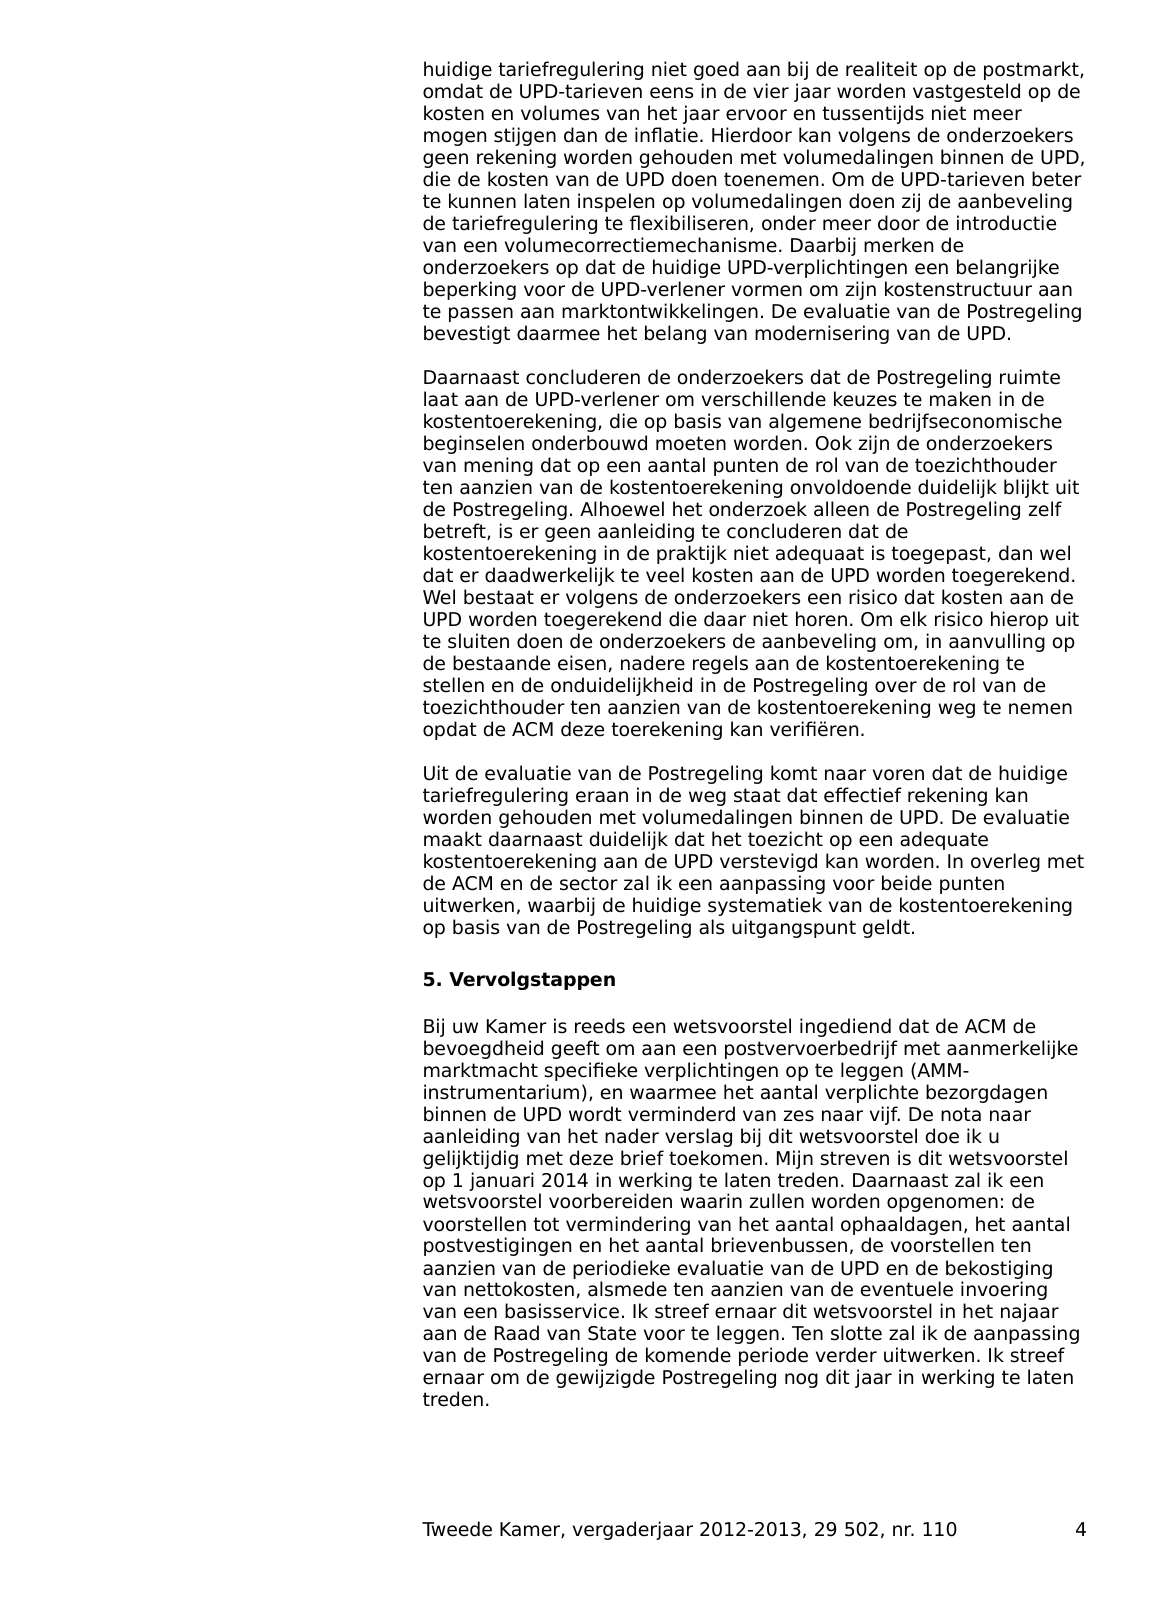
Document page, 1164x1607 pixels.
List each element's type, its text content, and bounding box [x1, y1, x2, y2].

text huidige tariefregulering niet goed aan bij de realiteit op de postmarkt, omdat de UPD-tarieven eens in de vier jaar worden vastgesteld op de kosten en volumes van het jaar ervoor en tussentijds niet meer mogen stijgen dan de inflatie. Hierdoor kan volgens de onderzoekers geen rekening worden gehouden met volumedalingen binnen de UPD, die de kosten van de UPD doen toenemen. Om de UPD-tarieven beter te kunnen laten inspelen op volumedalingen doen zij de aanbeveling de tariefregulering te flexibiliseren, onder meer door de introductie van een volumecorrectiemechanisme. Daarbij merken de onderzoekers op dat de huidige UPD-verplichtingen een belangrijke beperking voor de UPD-verlener vormen om zijn kostenstructuur aan te passen aan marktontwikkelingen. De evaluatie van de Postregeling bevestigt daarmee het belang van modernisering van de UPD. [422, 59, 1087, 345]
subtitle 5. Vervolgstappen [422, 969, 1087, 991]
text Uit de evaluatie van de Postregeling komt naar voren dat de huidige tariefregulering eraan in de weg staat dat effectief rekening kan worden gehouden met volumedalingen binnen de UPD. De evaluatie maakt daarnaast duidelijk dat het toezicht op een adequate kostentoerekening aan de UPD verstevigd kan worden. In overleg met de ACM en de sector zal ik een aanpassing voor beide punten uitwerken, waarbij de huidige systematiek van de kostentoerekening op basis van de Postregeling als uitgangspunt geldt. [422, 763, 1087, 939]
text Daarnaast concluderen de onderzoekers dat de Postregeling ruimte laat aan de UPD-verlener om verschillende keuzes te maken in de kostentoerekening, die op basis van algemene bedrijfseconomische beginselen onderbouwd moeten worden. Ook zijn de onderzoekers van mening dat op een aantal punten de rol van de toezichthouder ten aanzien van de kostentoerekening onvoldoende duidelijk blijkt uit de Postregeling. Alhoewel het onderzoek alleen de Postregeling zelf betreft, is er geen aanleiding te concluderen dat de kostentoerekening in de praktijk niet adequaat is toegepast, dan wel dat er daadwerkelijk te veel kosten aan de UPD worden toegerekend. Wel bestaat er volgens de onderzoekers een risico dat kosten aan de UPD worden toegerekend die daar niet horen. Om elk risico hierop uit te sluiten doen de onderzoekers de aanbeveling om, in aanvulling op de bestaande eisen, nadere regels aan de kostentoerekening te stellen en de onduidelijkheid in de Postregeling over de rol van de toezichthouder ten aanzien van de kostentoerekening weg te nemen opdat de ACM deze toerekening kan verifiëren. [422, 367, 1087, 741]
text Bij uw Kamer is reeds een wetsvoorstel ingediend dat de ACM de bevoegdheid geeft om aan een postvervoerbedrijf met aanmerkelijke marktmacht specifieke verplichtingen op te leggen (AMM-instrumentarium), en waarmee het aantal verplichte bezorgdagen binnen de UPD wordt verminderd van zes naar vijf. De nota naar aanleiding van het nader verslag bij dit wetsvoorstel doe ik u gelijktijdig met deze brief toekomen. Mijn streven is dit wetsvoorstel op 1 januari 2014 in werking te laten treden. Daarnaast zal ik een wetsvoorstel voorbereiden waarin zullen worden opgenomen: de voorstellen tot vermindering van het aantal ophaaldagen, het aantal postvestigingen en het aantal brievenbussen, de voorstellen ten aanzien van de periodieke evaluatie van de UPD en de bekostiging van nettokosten, alsmede ten aanzien van de eventuele invoering van een basisservice. Ik streef ernaar dit wetsvoorstel in het najaar aan de Raad van State voor te leggen. Ten slotte zal ik de aanpassing van de Postregeling de komende periode verder uitwerken. Ik streef ernaar om de gewijzigde Postregeling nog dit jaar in werking te laten treden. [422, 1016, 1087, 1411]
